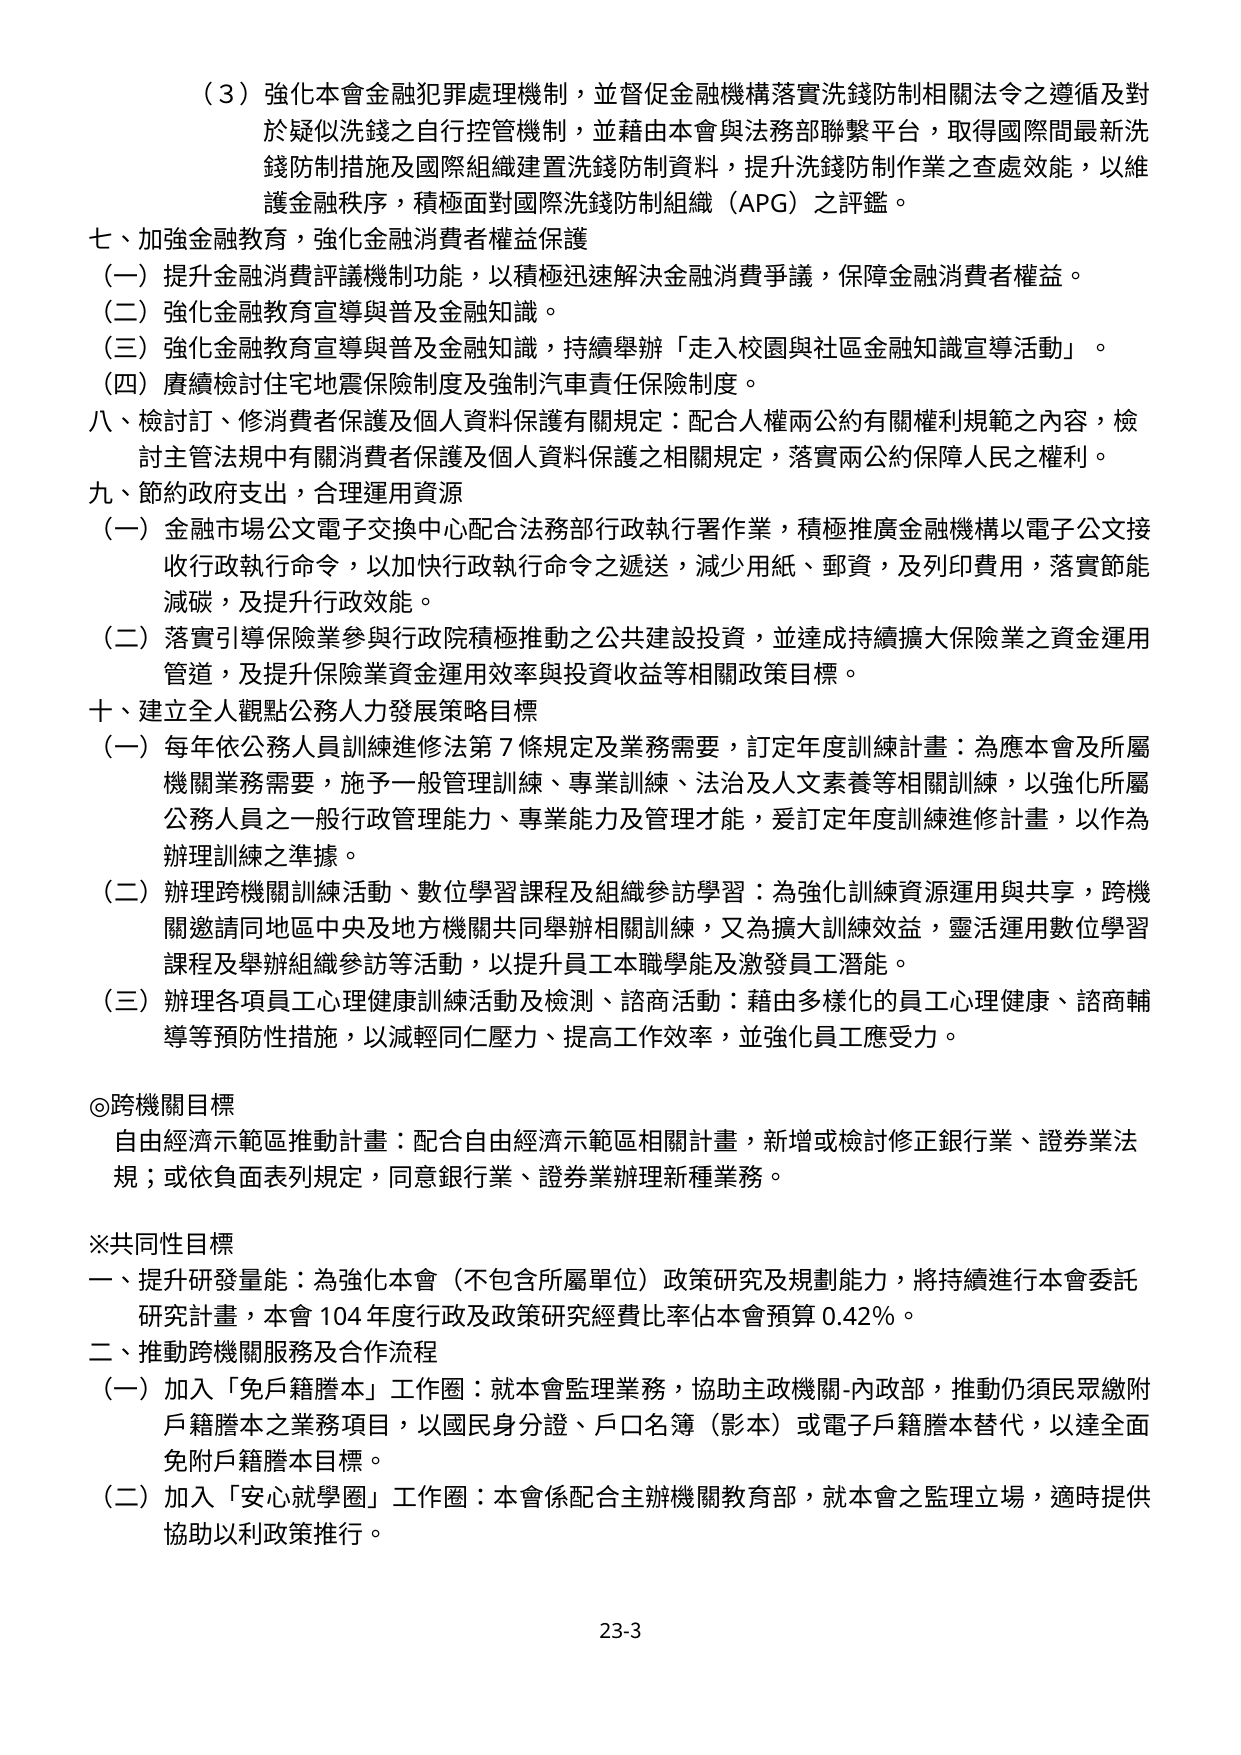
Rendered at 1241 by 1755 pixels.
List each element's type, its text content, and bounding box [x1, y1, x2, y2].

text （二）落實引導保險業參與行政院積極推動之公共建設投資，並達成持續擴大保險業之資金運用管道，及提升保險業資金運用效率與投資收益等相關政策目標。 [89, 619, 1152, 691]
text （三）辦理各項員工心理健康訓練活動及檢測、諮商活動：藉由多樣化的員工心理健康、諮商輔導等預防性措施，以減輕同仁壓力、提高工作效率，並強化員工應受力。 [89, 981, 1152, 1054]
text （一）加入「免戶籍謄本」工作圈：就本會監理業務，協助主政機關-內政部，推動仍須民眾繳附戶籍謄本之業務項目，以國民身分證、戶口名簿（影本）或電子戶籍謄本替代，以達全面免附戶籍謄本目標。 [89, 1369, 1152, 1478]
text （二）辦理跨機關訓練活動、數位學習課程及組織參訪學習：為強化訓練資源運用與共享，跨機關邀請同地區中央及地方機關共同舉辦相關訓練，又為擴大訓練效益，靈活運用數位學習課程及舉辦組織參訪等活動，以提升員工本職學能及激發員工潛能。 [89, 872, 1152, 981]
text 自由經濟示範區推動計畫：配合自由經濟示範區相關計畫，新增或檢討修正銀行業、證券業法規；或依負面表列規定，同意銀行業、證券業辦理新種業務。 [114, 1121, 1152, 1194]
text （二）強化金融教育宣導與普及金融知識。 [89, 292, 1152, 329]
text 二、推動跨機關服務及合作流程 [89, 1333, 1152, 1369]
text 八、檢討訂、修消費者保護及個人資料保護有關規定：配合人權兩公約有關權利規範之內容，檢討主管法規中有關消費者保護及個人資料保護之相關規定，落實兩公約保障人民之權利。 [89, 401, 1152, 474]
text （三）強化金融教育宣導與普及金融知識，持續舉辦「走入校園與社區金融知識宣導活動」。 [89, 329, 1152, 365]
text 七、加強金融教育，強化金融消費者權益保護 [89, 220, 1152, 256]
text （一）金融市場公文電子交換中心配合法務部行政執行署作業，積極推廣金融機構以電子公文接收行政執行命令，以加快行政執行命令之遞送，減少用紙、郵資，及列印費用，落實節能減碳，及提升行政效能。 [89, 510, 1152, 619]
text （一）提升金融消費評議機制功能，以積極迅速解決金融消費爭議，保障金融消費者權益。 [89, 256, 1152, 292]
text （二）加入「安心就學圈」工作圈：本會係配合主辦機關教育部，就本會之監理立場，適時提供協助以利政策推行。 [89, 1478, 1152, 1550]
text 九、節約政府支出，合理運用資源 [89, 474, 1152, 510]
text （一）每年依公務人員訓練進修法第7條規定及業務需要，訂定年度訓練計畫：為應本會及所屬機關業務需要，施予一般管理訓練、專業訓練、法治及人文素養等相關訓練，以強化所屬公務人員之一般行政管理能力、專業能力及管理才能，爰訂定年度訓練進修計畫，以作為辦理訓練之準據。 [89, 727, 1152, 872]
text （四）賡續檢討住宅地震保險制度及強制汽車責任保險制度。 [89, 365, 1152, 401]
text 一、提升研發量能：為強化本會（不包含所屬單位）政策研究及規劃能力，將持續進行本會委託研究計畫，本會104年度行政及政策研究經費比率佔本會預算0.42％。 [89, 1260, 1152, 1333]
text ◎跨機關目標 [89, 1088, 1152, 1121]
text ※共同性目標 [89, 1227, 1152, 1260]
text 十、建立全人觀點公務人力發展策略目標 [89, 691, 1152, 727]
text （３）強化本會金融犯罪處理機制，並督促金融機構落實洗錢防制相關法令之遵循及對於疑似洗錢之自行控管機制，並藉由本會與法務部聯繫平台，取得國際間最新洗錢防制措施及國際組織建置洗錢防制資料，提升洗錢防制作業之查處效能，以維護金融秩序，積極面對國際洗錢防制組織（APG）之評鑑。 [189, 75, 1152, 220]
